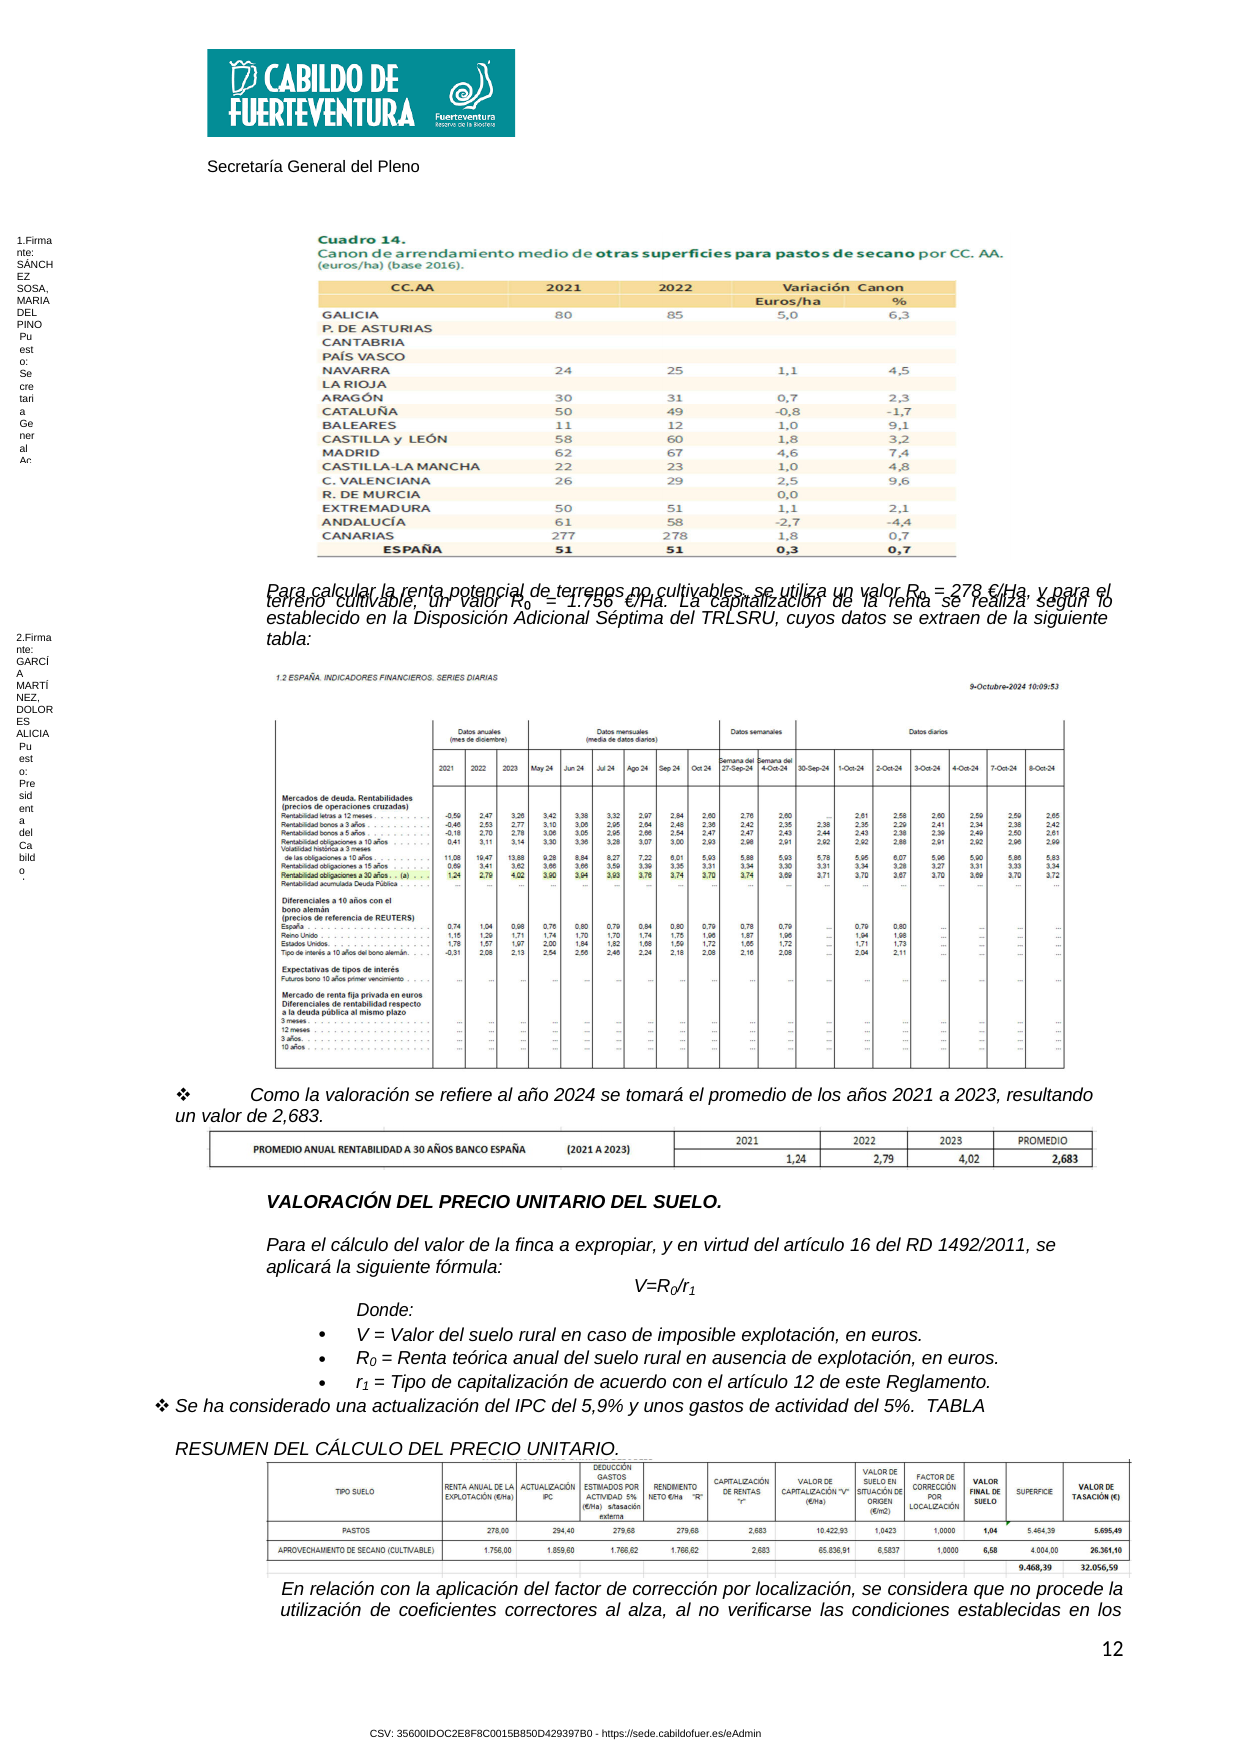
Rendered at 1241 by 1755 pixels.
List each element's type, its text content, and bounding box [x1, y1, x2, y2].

list r1 = Tipo de capitalización de acuerdo con el artículo 12 de este Reglamento. [318, 1371, 1241, 1395]
subtitle 12 [203, 1634, 1123, 1662]
list [14, 234, 54, 463]
subtitle VALORACIÓN DEL PRECIO UNITARIO DEL SUELO. [266, 1191, 1241, 1212]
list [14, 631, 53, 879]
list V = Valor del suelo rural en caso de imposible explotación, en euros. [318, 1322, 1241, 1346]
list 2.Firmante: GARCÍA MARTÍNEZ, DOLORES ALICIA [16, 632, 53, 740]
text En relación con la aplicación del factor de corrección por localización, se considera que no procede la utilización de coeficientes correctores al alza, al no verificarse las condiciones establecidas en los [203, 1577, 1123, 1621]
text tabla: [266, 627, 1241, 649]
list Como la valoración se refiere al año 2024 se tomará el promedio de los años 2021 a 2023, resultando un valor de 2,683. [175, 1083, 1123, 1127]
text Para calcular la renta potencial de terrenos no cultivables, se utiliza un valor R₀ = 278 €/Ha, y para el terreno cultivable, un valor R₀ = 1.756 €/Ha. La capitalización de la renta se realiza según lo [266, 587, 1071, 611]
list Se ha considerado una actualización del IPC del 5,9% y unos gastos de actividad del 5%. TABLA RESUMEN DEL CÁLCULO DEL PRECIO UNITARIO. [153, 1395, 1028, 1460]
text establecido en la Disposición Adicional Séptima del TRLSRU, cuyos datos se extraen de la siguiente [266, 611, 1241, 627]
list 1.Firmante: SÁNCHEZ SOSA,MARIA DEL PINO [17, 234, 54, 330]
text V=R0/r1 [633, 1277, 1241, 1299]
list Puesto: Secretaria General Acctal. del Pleno Fecha Firma: 22/08/2025 09:28:22 [19, 331, 37, 463]
text Para el cálculo del valor de la finca a expropiar, y en virtud del artículo 16 del RD 1492/2011, se aplicará la siguiente fórmula: [266, 1234, 1063, 1277]
text Donde: [175, 1299, 415, 1320]
list R0 = Renta teórica anual del suelo rural en ausencia de explotación, en euros. [318, 1346, 1241, 1371]
list Puesto: Presidenta del Cabildo de Fuerteventura Fecha Firma: 22/08/2025 11:50:06 [19, 740, 36, 879]
